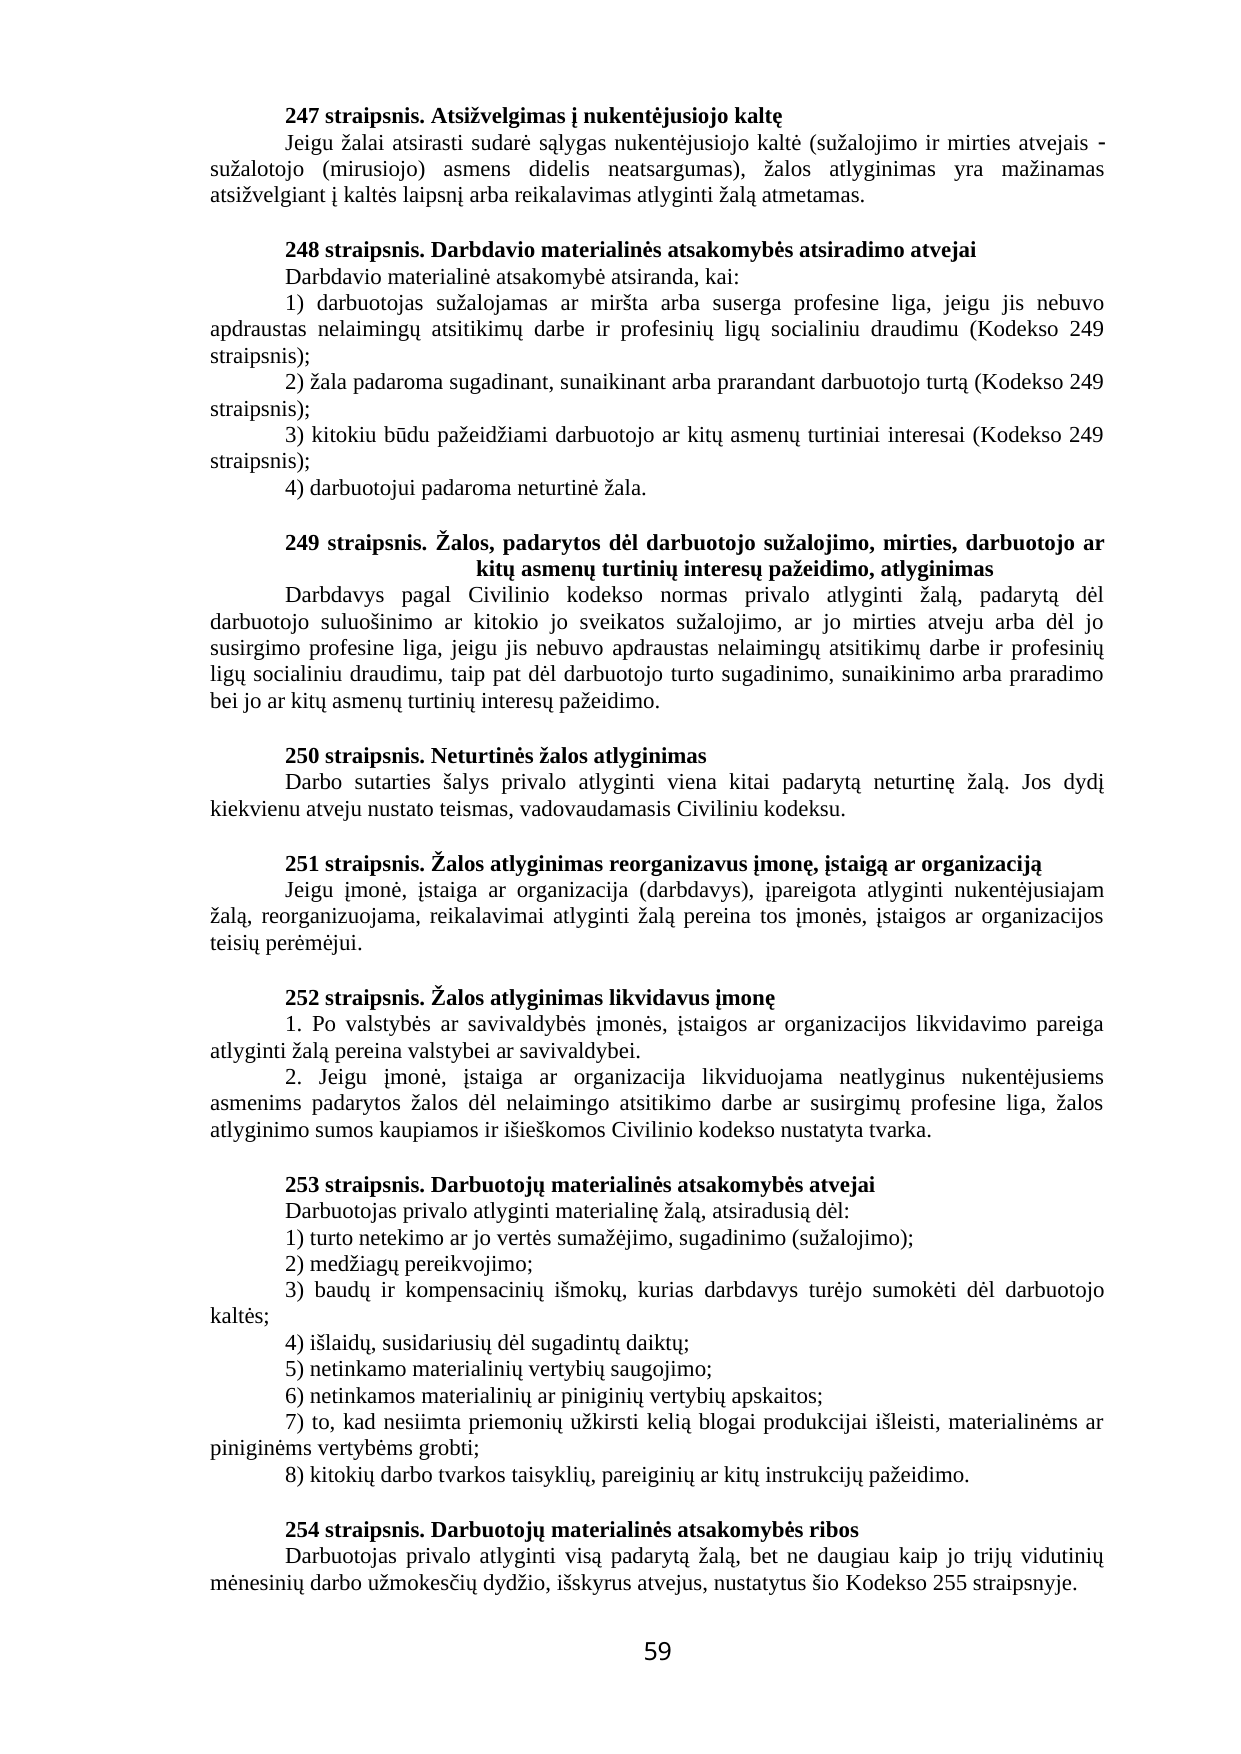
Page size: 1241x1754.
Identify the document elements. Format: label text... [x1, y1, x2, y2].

text 2. Jeigu įmonė, įstaiga ar organizacija likviduojama neatlyginus nukentėjusiems asmenims padarytos žalos dėl nelaimingo atsitikimo darbe ar susirgimų profesine liga, žalos atlyginimo sumos kaupiamos ir išieškomos Civilinio kodekso nustatyta tvarka. [210, 1063, 1106, 1142]
text 2) medžiagų pereikvojimo; [210, 1250, 1106, 1276]
text Darbdavys pagal Civilinio kodekso normas privalo atlyginti žalą, padarytą dėl darbuotojo suluošinimo ar kitokio jo sveikatos sužalojimo, ar jo mirties atveju arba dėl jo susirgimo profesine liga, jeigu jis nebuvo apdraustas nelaimingų atsitikimų darbe ir profesinių ligų socialiniu draudimu, taip pat dėl darbuotojo turto sugadinimo, sunaikinimo arba praradimo bei jo ar kitų asmenų turtinių interesų pažeidimo. [210, 581, 1106, 713]
text Jeigu žalai atsirasti sudarė sąlygas nukentėjusiojo kaltė (sužalojimo ir mirties atvejais  sužalotojo (mirusiojo) asmens didelis neatsargumas), žalos atlyginimas yra mažinamas atsižvelgiant į kaltės laipsnį arba reikalavimas atlyginti žalą atmetamas. [210, 129, 1106, 208]
text Darbuotojas privalo atlyginti materialinę žalą, atsiradusią dėl: [210, 1197, 1106, 1223]
text 4) išlaidų, susidariusių dėl sugadintų daiktų; [210, 1329, 1106, 1355]
text 8) kitokių darbo tvarkos taisyklių, pareiginių ar kitų instrukcijų pažeidimo. [210, 1461, 1106, 1487]
text Jeigu įmonė, įstaiga ar organizacija (darbdavys), įpareigota atlyginti nukentėjusiajam žalą, reorganizuojama, reikalavimai atlyginti žalą pereina tos įmonės, įstaigos ar organizacijos teisių perėmėjui. [210, 876, 1106, 955]
text 3) kitokiu būdu pažeidžiami darbuotojo ar kitų asmenų turtiniai interesai (Kodekso 249 straipsnis); [210, 421, 1106, 474]
text 247 straipsnis. Atsižvelgimas į nukentėjusiojo kaltę [210, 102, 1106, 129]
text 1. Po valstybės ar savivaldybės įmonės, įstaigos ar organizacijos likvidavimo pareiga atlyginti žalą pereina valstybei ar savivaldybei. [210, 1010, 1106, 1063]
text 254 straipsnis. Darbuotojų materialinės atsakomybės ribos [210, 1516, 1106, 1542]
text 250 straipsnis. Neturtinės žalos atlyginimas [210, 742, 1106, 768]
text Darbdavio materialinė atsakomybė atsiranda, kai: [210, 263, 1106, 289]
text 2) žala padaroma sugadinant, sunaikinant arba prarandant darbuotojo turtą (Kodekso 249 straipsnis); [210, 368, 1106, 421]
text 4) darbuotojui padaroma neturtinė žala. [210, 474, 1106, 500]
text 1) darbuotojas sužalojamas ar miršta arba suserga profesine liga, jeigu jis nebuvo apdraustas nelaimingų atsitikimų darbe ir profesinių ligų socialiniu draudimu (Kodekso 249 straipsnis); [210, 289, 1106, 368]
text 5) netinkamo materialinių vertybių saugojimo; [210, 1355, 1106, 1382]
text 1) turto netekimo ar jo vertės sumažėjimo, sugadinimo (sužalojimo); [210, 1223, 1106, 1250]
text 252 straipsnis. Žalos atlyginimas likvidavus įmonę [210, 984, 1106, 1010]
text Darbo sutarties šalys privalo atlyginti viena kitai padarytą neturtinę žalą. Jos dydį kiekvienu atveju nustato teismas, vadovaudamasis Civiliniu kodeksu. [210, 768, 1106, 821]
text 251 straipsnis. Žalos atlyginimas reorganizavus įmonę, įstaigą ar organizaciją [285, 850, 1106, 876]
text Darbuotojas privalo atlyginti visą padarytą žalą, bet ne daugiau kaip jo trijų vidutinių mėnesinių darbo užmokesčių dydžio, išskyrus atvejus, nustatytus šio kodekso 255 straipsnyje. [210, 1542, 1106, 1595]
text 249 straipsnis. Žalos, padarytos dėl darbuotojo sužalojimo, mirties, darbuotojo ar kitų asmenų turtinių interesų pažeidimo, atlyginimas [285, 529, 1106, 581]
text 248 straipsnis. Darbdavio materialinės atsakomybės atsiradimo atvejai [210, 236, 1106, 263]
text 3) baudų ir kompensacinių išmokų, kurias darbdavys turėjo sumokėti dėl darbuotojo kaltės; [210, 1276, 1106, 1329]
text 253 straipsnis. Darbuotojų materialinės atsakomybės atvejai [210, 1171, 1106, 1197]
text 7) to, kad nesiimta priemonių užkirsti kelią blogai produkcijai išleisti, materialinėms ar piniginėms vertybėms grobti; [210, 1408, 1106, 1461]
text 6) netinkamos materialinių ar piniginių vertybių apskaitos; [210, 1382, 1106, 1408]
